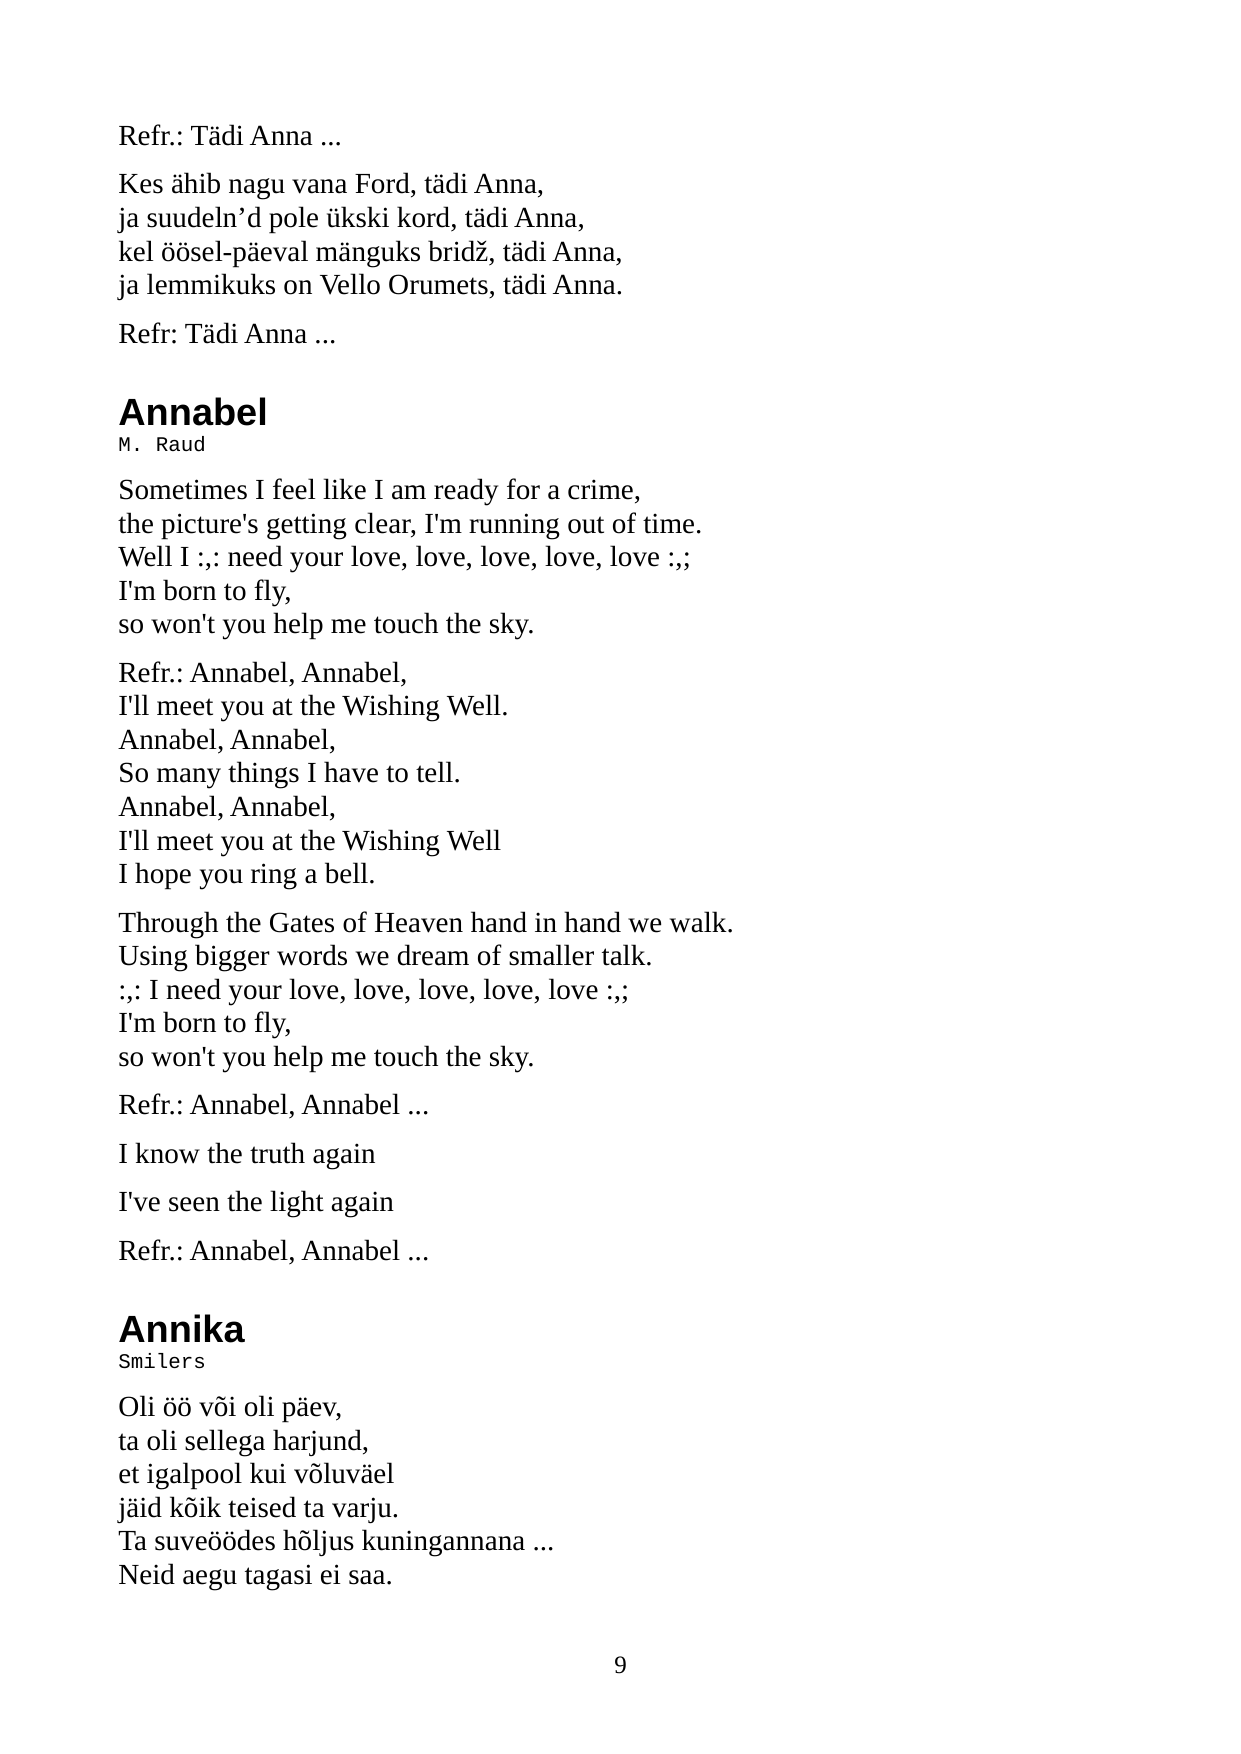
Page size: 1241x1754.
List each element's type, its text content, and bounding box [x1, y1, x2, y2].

text Refr.: Annabel, Annabel ... [118, 1087, 1122, 1121]
text I've seen the light again [118, 1184, 1122, 1218]
subtitle Annika [118, 1307, 1122, 1351]
text Sometimes I feel like I am ready for a crime, the picture's getting clear, I'm running out of time. Well I :,: need your love, love, love, love, love :,; I'm born to fly, so won't you help me touch the sky. [118, 472, 1122, 640]
text Oli öö või oli päev, ta oli sellega harjund, et igalpool kui võluväel jäid kõik teised ta varju. Ta suveöödes hõljus kuningannana ... Neid aegu tagasi ei saa. [118, 1389, 1122, 1591]
text Refr.: Tädi Anna ... [118, 118, 1122, 152]
text I know the truth again [118, 1136, 1122, 1169]
text Refr.: Annabel, Annabel ... [118, 1233, 1122, 1267]
text Smilers [118, 1351, 1122, 1374]
subtitle Annabel [118, 390, 1122, 433]
text Kes ähib nagu vana Ford, tädi Anna, ja suudeln’d pole ükski kord, tädi Anna, kel öösel-päeval mänguks bridž, tädi Anna, ja lemmikuks on Vello Orumets, tädi Anna. [118, 167, 1122, 301]
text Refr.: Annabel, Annabel, I'll meet you at the Wishing Well. Annabel, Annabel, So many things I have to tell. Annabel, Annabel, I'll meet you at the Wishing Well I hope you ring a bell. [118, 655, 1122, 890]
text Refr: Tädi Anna ... [118, 316, 1122, 349]
text Through the Gates of Heaven hand in hand we walk. Using bigger words we dream of smaller talk. :,: I need your love, love, love, love, love :,; I'm born to fly, so won't you help me touch the sky. [118, 905, 1122, 1072]
text M. Raud [118, 433, 1122, 457]
